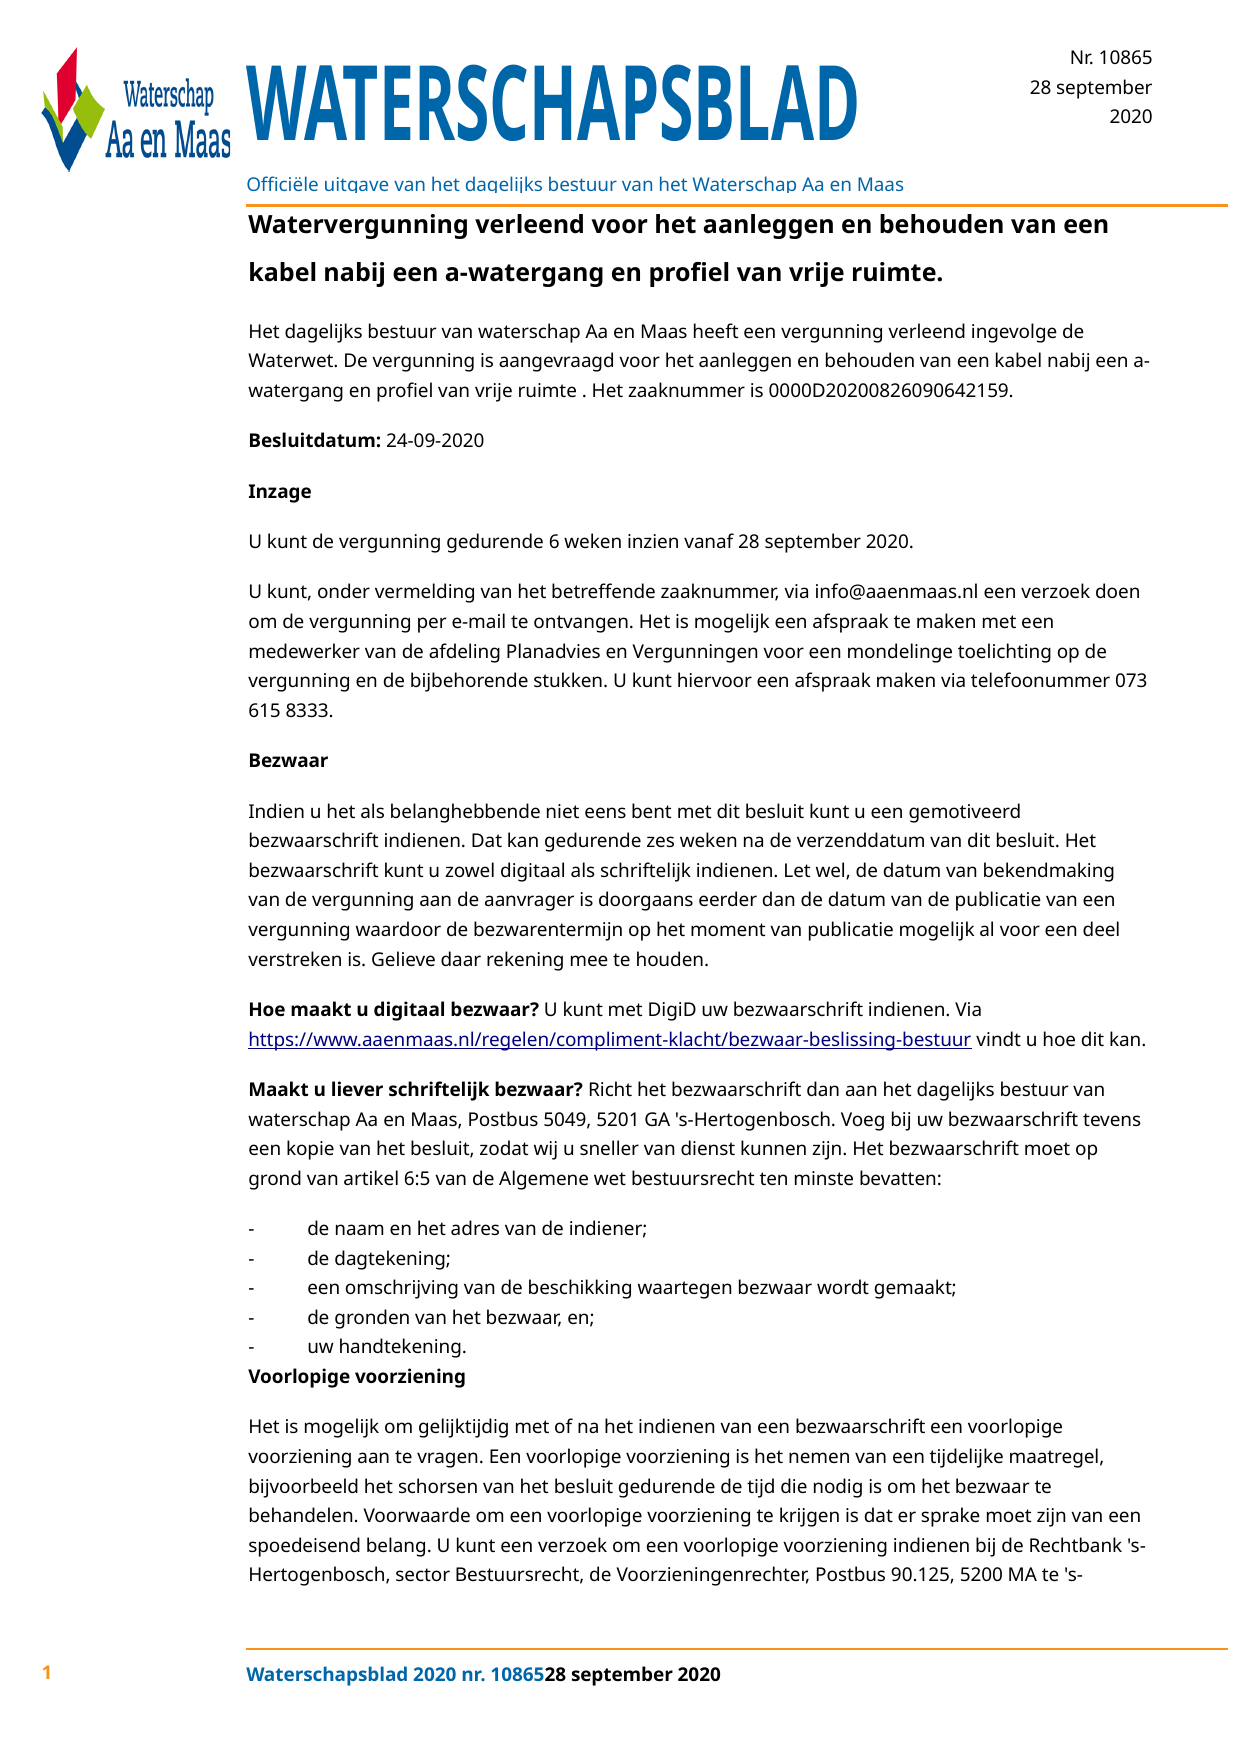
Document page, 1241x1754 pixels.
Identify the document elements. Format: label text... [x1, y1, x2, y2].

text Watervergunning verleend voor het aanleggen en behouden van een kabel nabij een a-watergang en profiel van vrije ruimte. [248, 207, 1152, 288]
text Maakt u liever schriftelijk bezwaar? Richt het bezwaarschrift dan aan het dagelijks bestuur van waterschap Aa en Maas, Postbus 5049, 5201 GA 's-Hertogenbosch. Voeg bij uw bezwaarschrift tevens een kopie van het besluit, zodat wij u sneller van dienst kunnen zijn. Het bezwaarschrift moet op grond van artikel 6:5 van de Algemene wet bestuursrecht ten minste bevatten: [248, 1076, 1152, 1191]
text Het is mogelijk om gelijktijdig met of na het indienen van een bezwaarschrift een voorlopige voorziening aan te vragen. Een voorlopige voorziening is het nemen van een tijdelijke maatregel, bijvoorbeeld het schorsen van het besluit gedurende de tijd die nodig is om het bezwaar te behandelen. Voorwaarde om een voorlopige voorziening te krijgen is dat er sprake moet zijn van een spoedeisend belang. U kunt een verzoek om een voorlopige voorziening indienen bij de Rechtbank 's-Hertogenbosch, sector Bestuursrecht, de Voorzieningenrechter, Postbus 90.125, 5200 MA te 's- [248, 1414, 1152, 1587]
text U kunt, onder vermelding van het betreffende zaaknummer, via info@aaenmaas.nl een verzoek doen om de vergunning per e-mail te ontvangen. Het is mogelijk een afspraak te maken met een medewerker van de afdeling Planadvies en Vergunningen voor een mondelinge toelichting op de vergunning en de bijbehorende stukken. U kunt hiervoor een afspraak maken via telefoonummer 073 615 8333. [248, 579, 1152, 723]
text Bezwaar [248, 747, 1152, 773]
text Indien u het als belanghebbende niet eens bent met dit besluit kunt u een gemotiveerd bezwaarschrift indienen. Dat kan gedurende zes weken na de verzenddatum van dit besluit. Het bezwaarschrift kunt u zowel digitaal als schriftelijk indienen. Let wel, de datum van bekendmaking van de vergunning aan de aanvrager is doorgaans eerder dan de datum van de publicatie van een vergunning waardoor de bezwarentermijn op het moment van publicatie mogelijk al voor een deel verstreken is. Gelieve daar rekening mee te houden. [248, 798, 1152, 972]
text U kunt de vergunning gedurende 6 weken inzien vanaf 28 september 2020. [248, 528, 1152, 554]
picture [41, 47, 231, 172]
text Besluitdatum: 24-09-2020 [248, 427, 1152, 453]
list uw handtekening. [248, 1334, 1152, 1359]
text Het dagelijks bestuur van waterschap Aa en Maas heeft een vergunning verleend ingevolge de Waterwet. De vergunning is aangevraagd voor het aanleggen en behouden van een kabel nabij een a-watergang en profiel van vrije ruimte . Het zaaknummer is 0000D20200826090642159. [248, 318, 1152, 403]
list een omschrijving van de beschikking waartegen bezwaar wordt gemaakt; [248, 1274, 1152, 1300]
list de dagtekening; [248, 1245, 1152, 1271]
text Inzage [248, 478, 1152, 504]
text Hoe maakt u digitaal bezwaar? U kunt met DigiD uw bezwaarschrift indienen. Via https://www.aaenmaas.nl/regelen/compliment-klacht/bezwaar-beslissing-bestuur vindt u hoe dit kan. [248, 996, 1152, 1052]
list de naam en het adres van de indiener; [248, 1215, 1152, 1241]
list de gronden van het bezwaar, en; [248, 1304, 1152, 1330]
text Voorlopige voorziening [248, 1363, 1152, 1389]
